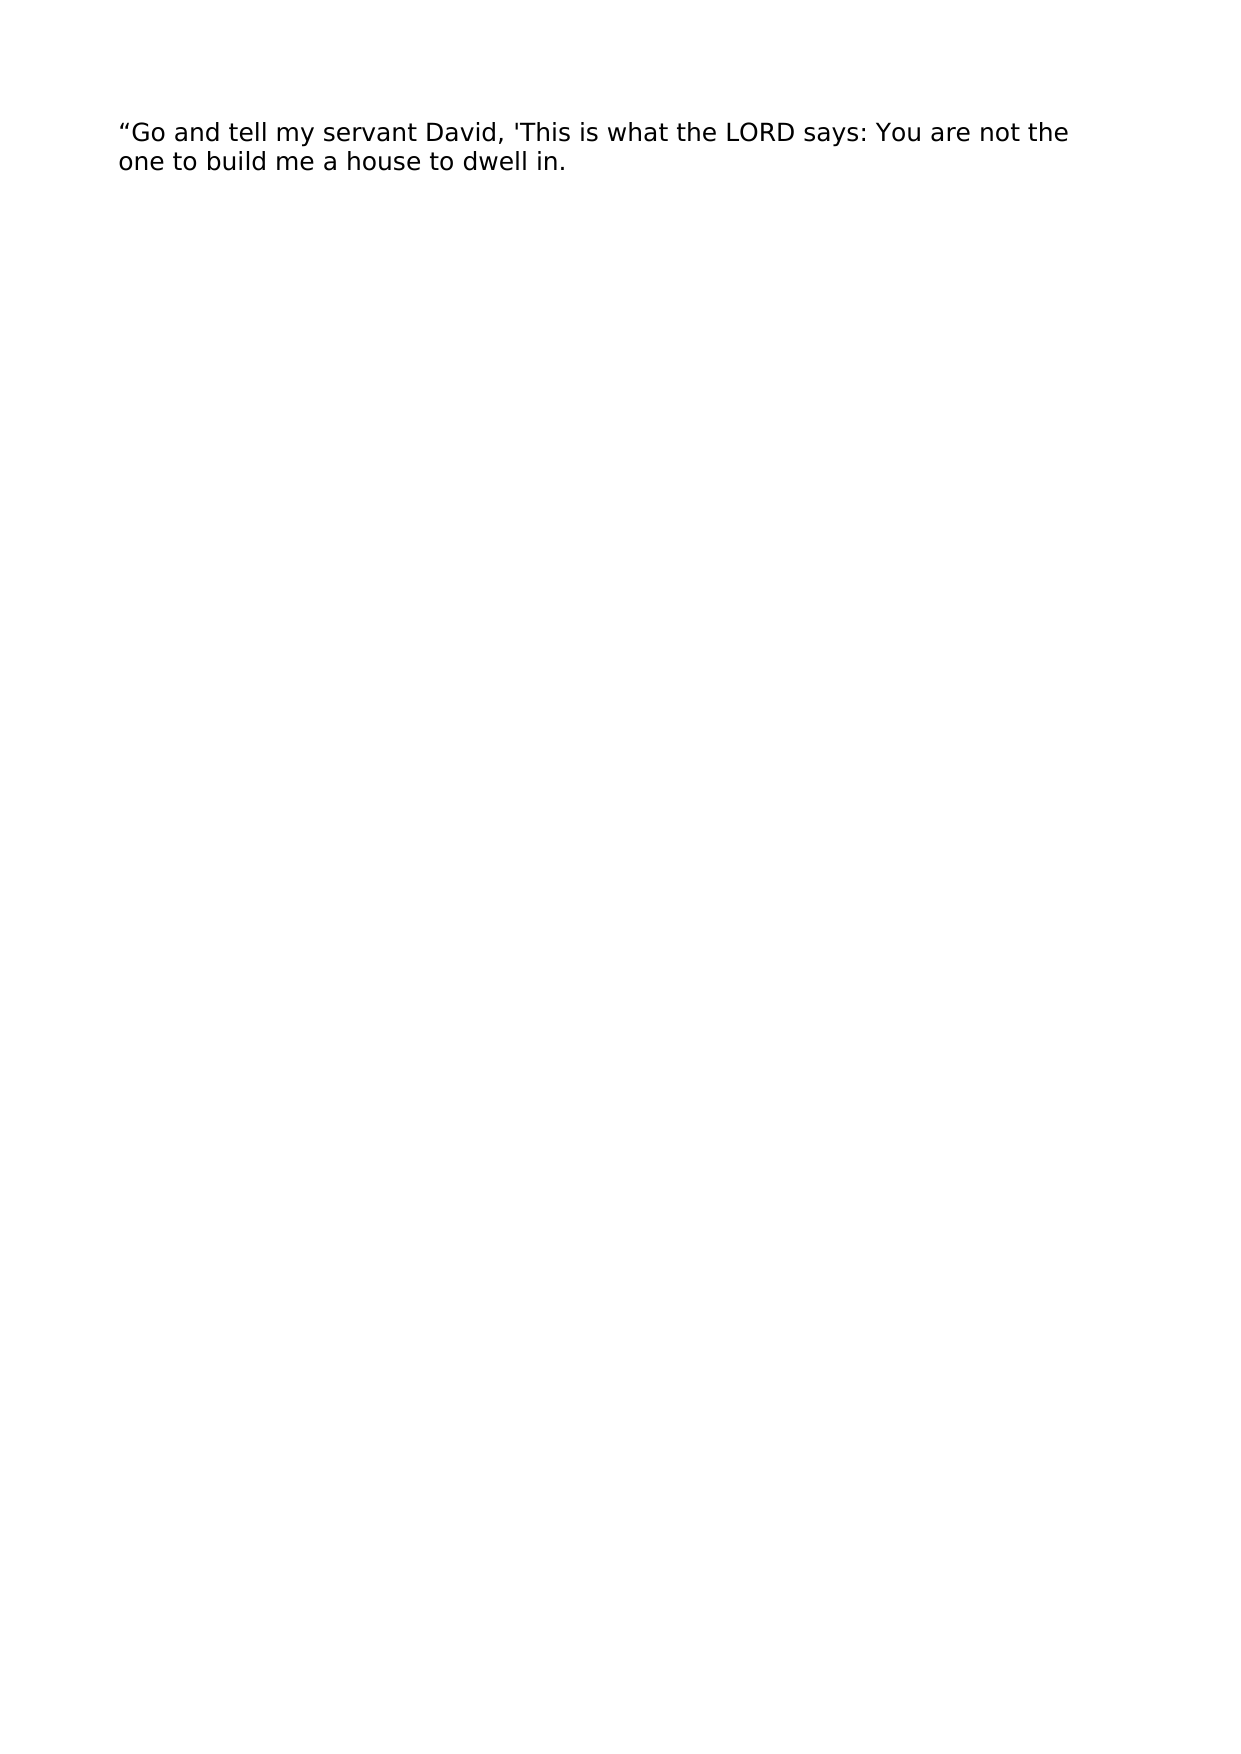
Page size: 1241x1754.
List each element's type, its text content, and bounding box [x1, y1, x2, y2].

text “Go and tell my servant David, 'This is what the LORD says: You are not the one to build me a house to dwell in. [118, 118, 1122, 176]
